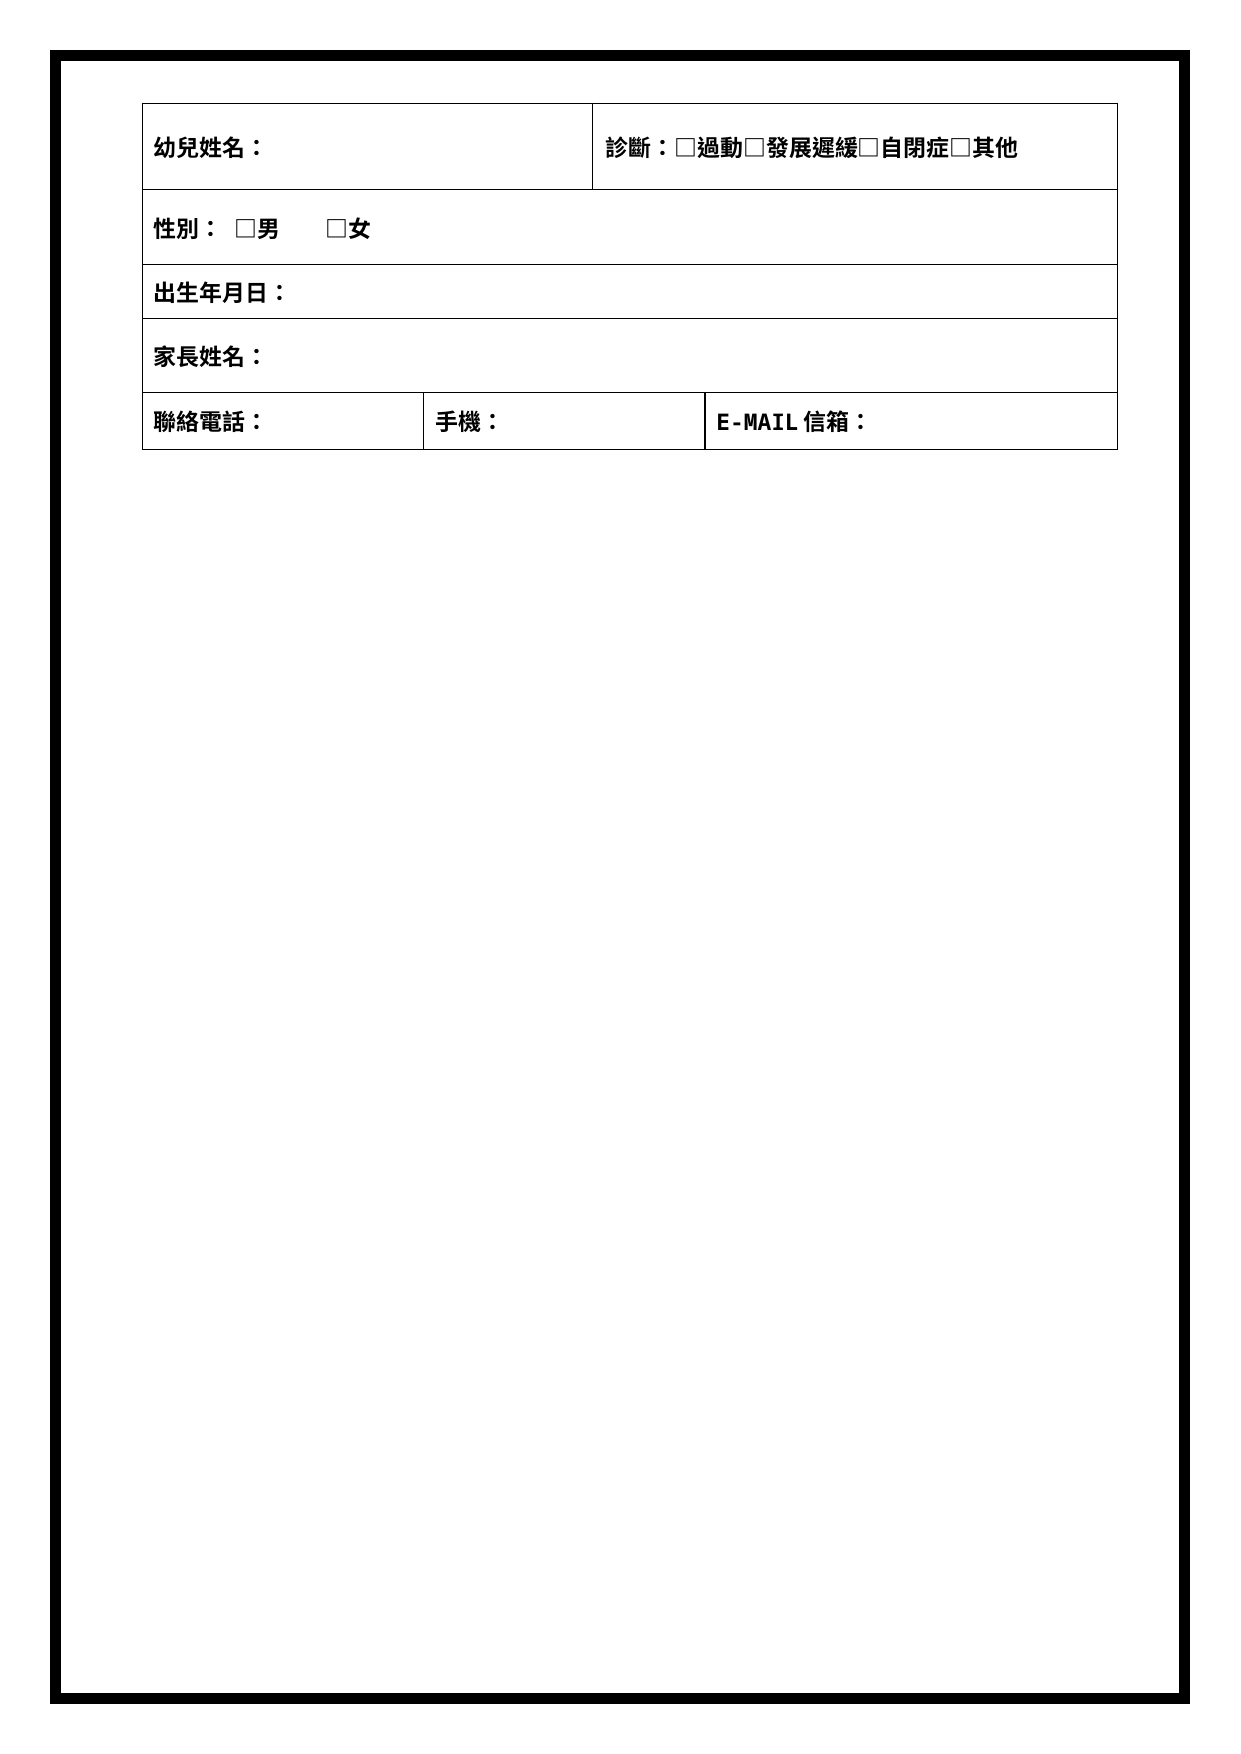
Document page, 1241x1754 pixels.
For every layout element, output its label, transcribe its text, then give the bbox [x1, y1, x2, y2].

table_cell 家長姓名： [143, 319, 1117, 392]
table_header 幼兒姓名： [143, 104, 592, 189]
table_header 診斷：□過動□發展遲緩□自閉症□其他 [593, 104, 1117, 189]
table_cell E-MAIL信箱： [706, 393, 1117, 448]
table_cell 性別： □男 □女 [143, 190, 1117, 264]
table_cell 手機： [424, 393, 704, 448]
table_cell 出生年月日： [143, 265, 1117, 318]
table_cell 聯絡電話： [143, 393, 423, 448]
